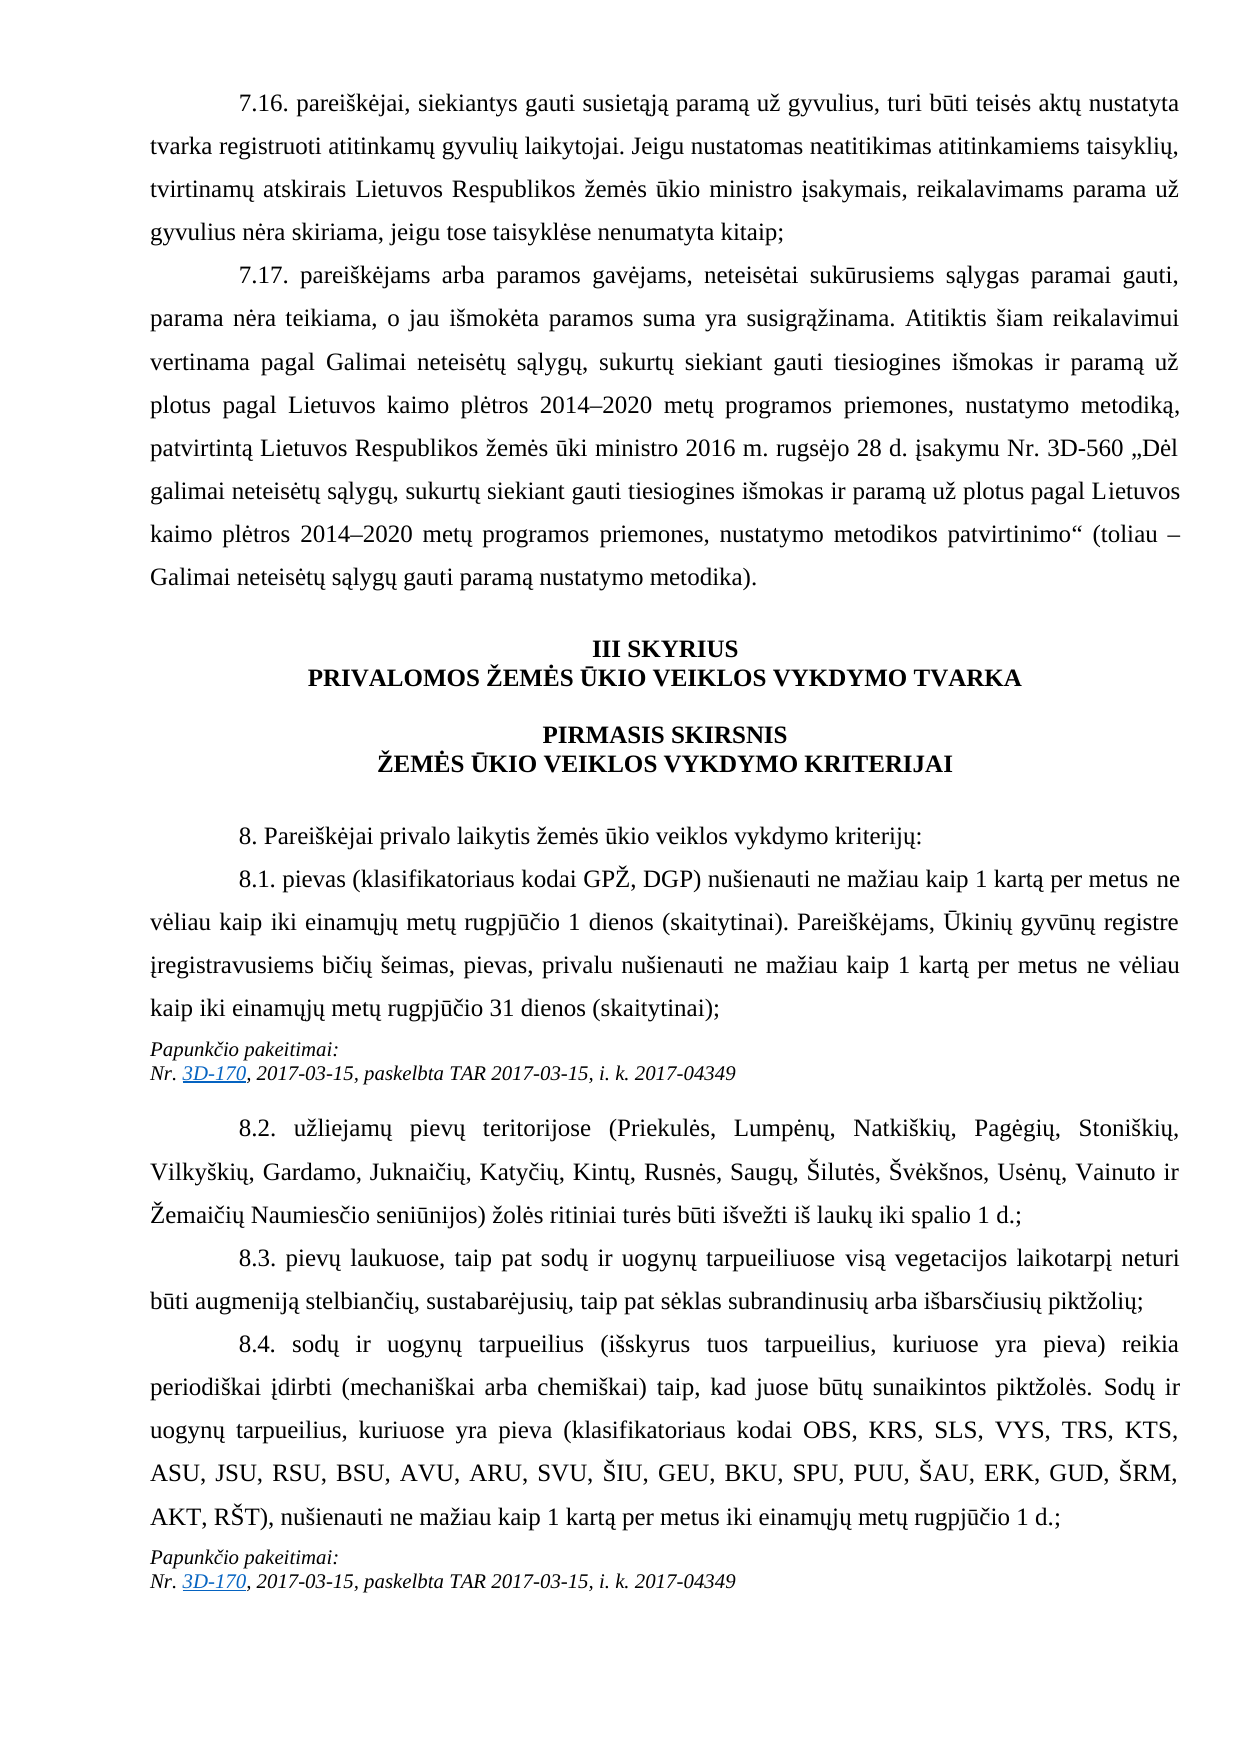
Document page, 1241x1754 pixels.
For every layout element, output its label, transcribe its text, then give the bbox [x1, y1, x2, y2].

text 8.3. pievų laukuose, taip pat sodų ir uogynų tarpueiliuose visą vegetacijos laikotarpį neturi būti augmeniją stelbiančių, sustabarėjusių, taip pat sėklas subrandinusių arba išbarsčiusių piktžolių; [150, 1243, 1180, 1315]
text III SKYRIUS [150, 634, 1180, 663]
text Nr. 3D-170, 2017-03-15, paskelbta TAR 2017-03-15, i. k. 2017-04349 [150, 1569, 1180, 1593]
text 8.2. užliejamų pievų teritorijose (Priekulės, Lumpėnų, Natkiškių, Pagėgių, Stoniškių, Vilkyškių, Gardamo, Juknaičių, Katyčių, Kintų, Rusnės, Saugų, Šilutės, Švėkšnos, Usėnų, Vainuto ir Žemaičių Naumiesčio seniūnijos) žolės ritiniai turės būti išvežti iš laukų iki spalio 1 d.; [150, 1113, 1180, 1228]
text PIRMASIS SKIRSNIS [150, 720, 1180, 749]
text PRIVALOMOS ŽEMĖS ŪKIO VEIKLOS VYKDYMO TVARKA [150, 663, 1180, 692]
text 7.16. pareiškėjai, siekiantys gauti susietąją paramą už gyvulius, turi būti teisės aktų nustatyta tvarka registruoti atitinkamų gyvulių laikytojai. Jeigu nustatomas neatitikimas atitinkamiems taisyklių, tvirtinamų atskirais Lietuvos Respublikos žemės ūkio ministro įsakymais, reikalavimams parama už gyvulius nėra skiriama, jeigu tose taisyklėse nenumatyta kitaip; [150, 88, 1180, 246]
text Nr. 3D-170, 2017-03-15, paskelbta TAR 2017-03-15, i. k. 2017-04349 [150, 1061, 1180, 1085]
text ŽEMĖS ŪKIO VEIKLOS VYKDYMO KRITERIJAI [150, 749, 1180, 778]
text Papunkčio pakeitimai: [150, 1037, 1180, 1061]
text 7.17. pareiškėjams arba paramos gavėjams, neteisėtai sukūrusiems sąlygas paramai gauti, parama nėra teikiama, o jau išmokėta paramos suma yra susigrąžinama. Atitiktis šiam reikalavimui vertinama pagal Galimai neteisėtų sąlygų, sukurtų siekiant gauti tiesiogines išmokas ir paramą už plotus pagal Lietuvos kaimo plėtros 2014–2020 metų programos priemones, nustatymo metodiką, patvirtintą Lietuvos Respublikos žemės ūki ministro 2016 m. rugsėjo 28 d. įsakymu Nr. 3D-560 „Dėl galimai neteisėtų sąlygų, sukurtų siekiant gauti tiesiogines išmokas ir paramą už plotus pagal Lietuvos kaimo plėtros 2014–2020 metų programos priemones, nustatymo metodikos patvirtinimo“ (toliau – Galimai neteisėtų sąlygų gauti paramą nustatymo metodika). [150, 260, 1180, 591]
text 8.1. pievas (klasifikatoriaus kodai GPŽ, DGP) nušienauti ne mažiau kaip 1 kartą per metus ne vėliau kaip iki einamųjų metų rugpjūčio 1 dienos (skaitytinai). Pareiškėjams, Ūkinių gyvūnų registre įregistravusiems bičių šeimas, pievas, privalu nušienauti ne mažiau kaip 1 kartą per metus ne vėliau kaip iki einamųjų metų rugpjūčio 31 dienos (skaitytinai); [150, 864, 1180, 1022]
text 8.4. sodų ir uogynų tarpueilius (išskyrus tuos tarpueilius, kuriuose yra pieva) reikia periodiškai įdirbti (mechaniškai arba chemiškai) taip, kad juose būtų sunaikintos piktžolės. Sodų ir uogynų tarpueilius, kuriuose yra pieva (klasifikatoriaus kodai OBS, KRS, SLS, VYS, TRS, KTS, ASU, JSU, RSU, BSU, AVU, ARU, SVU, ŠIU, GEU, BKU, SPU, PUU, ŠAU, ERK, GUD, ŠRM, AKT, RŠT), nušienauti ne mažiau kaip 1 kartą per metus iki einamųjų metų rugpjūčio 1 d.; [150, 1329, 1180, 1530]
text Papunkčio pakeitimai: [150, 1545, 1180, 1569]
text 8. Pareiškėjai privalo laikytis žemės ūkio veiklos vykdymo kriterijų: [150, 821, 1180, 850]
